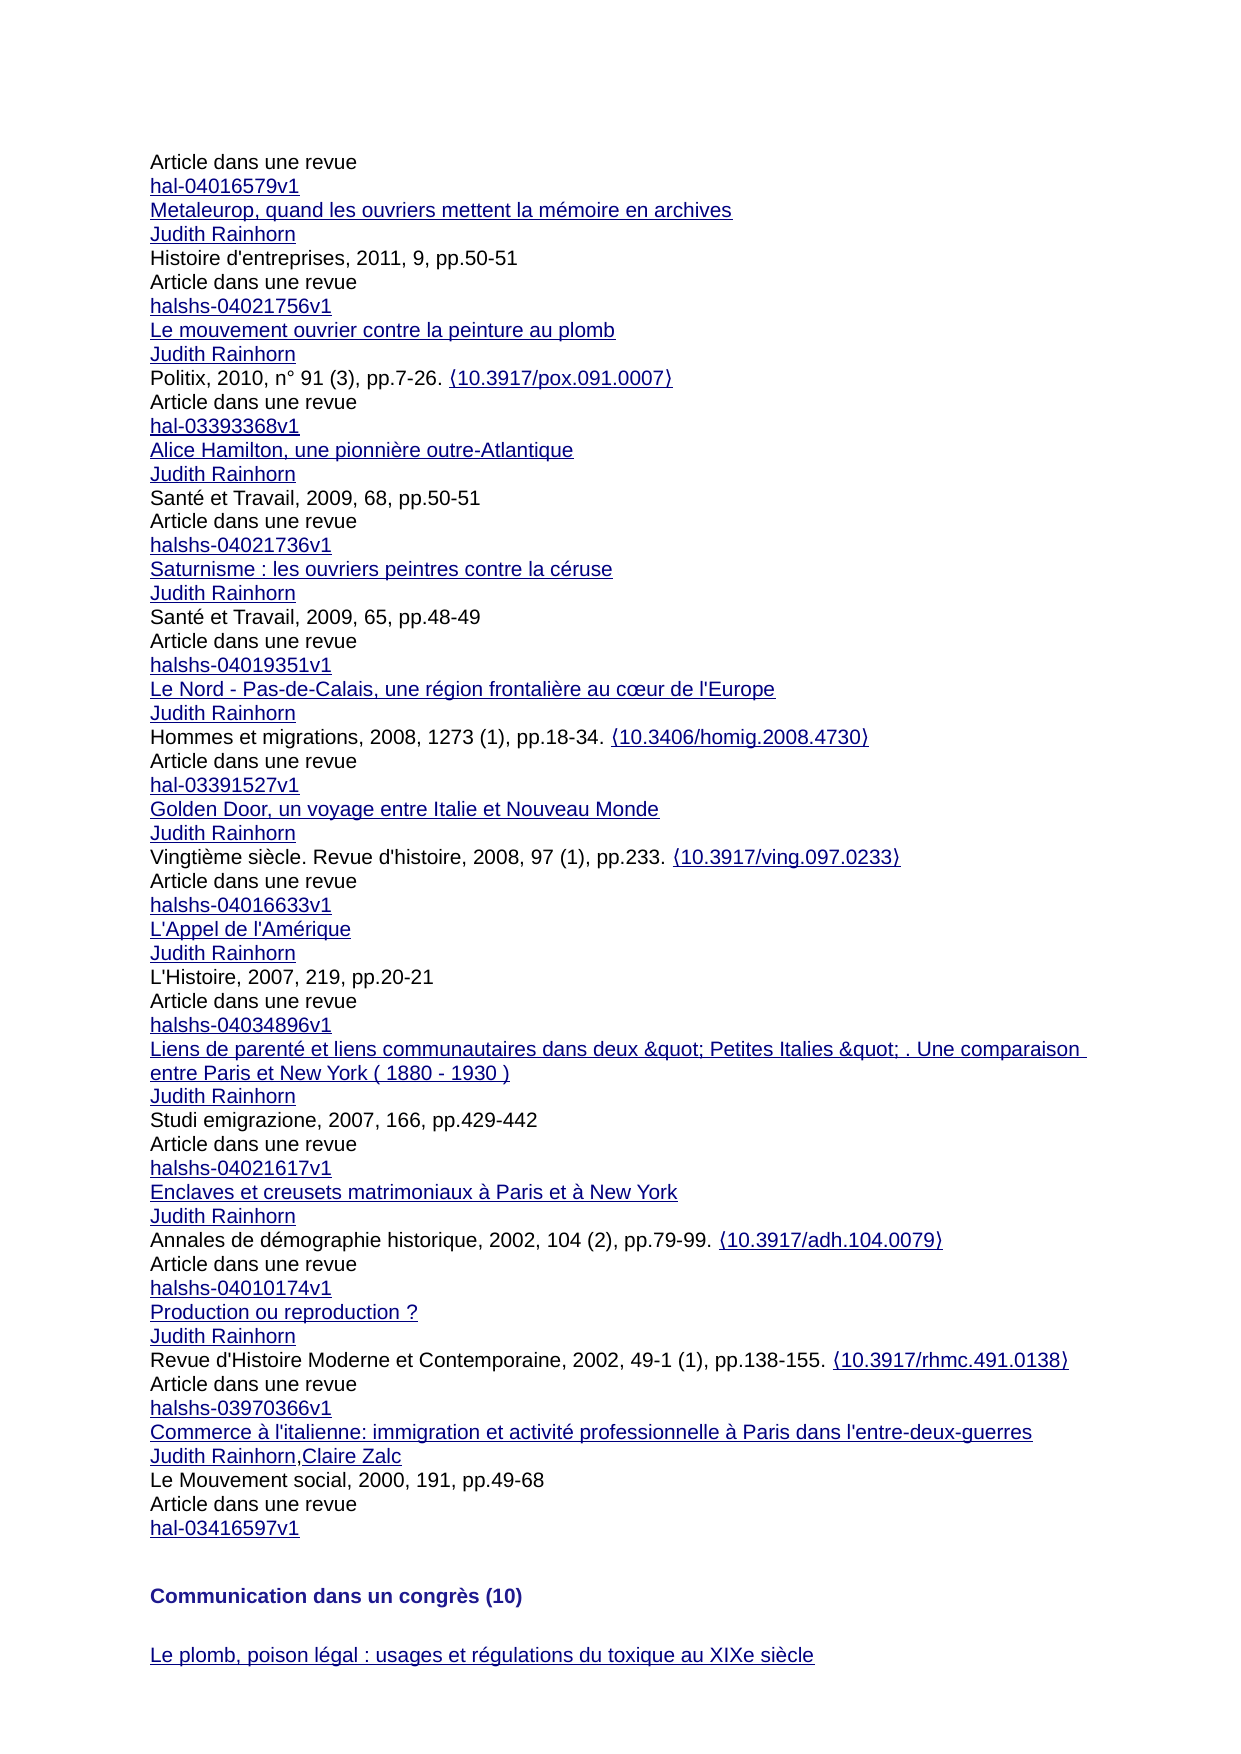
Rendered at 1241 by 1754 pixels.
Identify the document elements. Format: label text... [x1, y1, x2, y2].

table_cell Commerce à l'italienne: immigration et activité professionnelle à Paris dans l'entre-deux-guerres Judith Rainhorn,Claire Zalc Le Mouvement social, 2000, 191, pp.49-68 Article dans une revue hal-03416597v1 [150, 1420, 1090, 1539]
table_header Le plomb, poison légal : usages et régulations du toxique au XIXe siècle [150, 1643, 1090, 1667]
table_cell Golden Door, un voyage entre Italie et Nouveau Monde Judith Rainhorn Vingtième siècle. Revue d'histoire, 2008, 97 (1), pp.233. ⟨10.3917/ving.097.0233⟩ Article dans une revue halshs-04016633v1 [150, 797, 1090, 917]
table_cell Liens de parenté et liens communautaires dans deux &quot; Petites Italies &quot; . Une comparaison entre Paris et New York ( 1880 - 1930 ) Judith Rainhorn Studi emigrazione, 2007, 166, pp.429-442 Article dans une revue halshs-04021617v1 [150, 1036, 1090, 1180]
subtitle Communication dans un congrès (10) [150, 1584, 1090, 1608]
table_cell Le Nord - Pas-de-Calais, une région frontalière au cœur de l'Europe Judith Rainhorn Hommes et migrations, 2008, 1273 (1), pp.18-34. ⟨10.3406/homig.2008.4730⟩ Article dans une revue hal-03391527v1 [150, 677, 1090, 797]
table_cell Production ou reproduction ? Judith Rainhorn Revue d'Histoire Moderne et Contemporaine, 2002, 49-1 (1), pp.138-155. ⟨10.3917/rhmc.491.0138⟩ Article dans une revue halshs-03970366v1 [150, 1300, 1090, 1420]
table_cell Metaleurop, quand les ouvriers mettent la mémoire en archives Judith Rainhorn Histoire d'entreprises, 2011, 9, pp.50-51 Article dans une revue halshs-04021756v1 [150, 198, 1090, 318]
table_cell Article dans une revue hal-04016579v1 [150, 150, 1090, 198]
table_cell Le mouvement ouvrier contre la peinture au plomb Judith Rainhorn Politix, 2010, n° 91 (3), pp.7-26. ⟨10.3917/pox.091.0007⟩ Article dans une revue hal-03393368v1 [150, 318, 1090, 437]
table_cell Enclaves et creusets matrimoniaux à Paris et à New York Judith Rainhorn Annales de démographie historique, 2002, 104 (2), pp.79-99. ⟨10.3917/adh.104.0079⟩ Article dans une revue halshs-04010174v1 [150, 1180, 1090, 1300]
table_cell L'Appel de l'Amérique Judith Rainhorn L'Histoire, 2007, 219, pp.20-21 Article dans une revue halshs-04034896v1 [150, 917, 1090, 1036]
table_cell Alice Hamilton, une pionnière outre-Atlantique Judith Rainhorn Santé et Travail, 2009, 68, pp.50-51 Article dans une revue halshs-04021736v1 [150, 438, 1090, 557]
table_cell Saturnisme : les ouvriers peintres contre la céruse Judith Rainhorn Santé et Travail, 2009, 65, pp.48-49 Article dans une revue halshs-04019351v1 [150, 557, 1090, 677]
